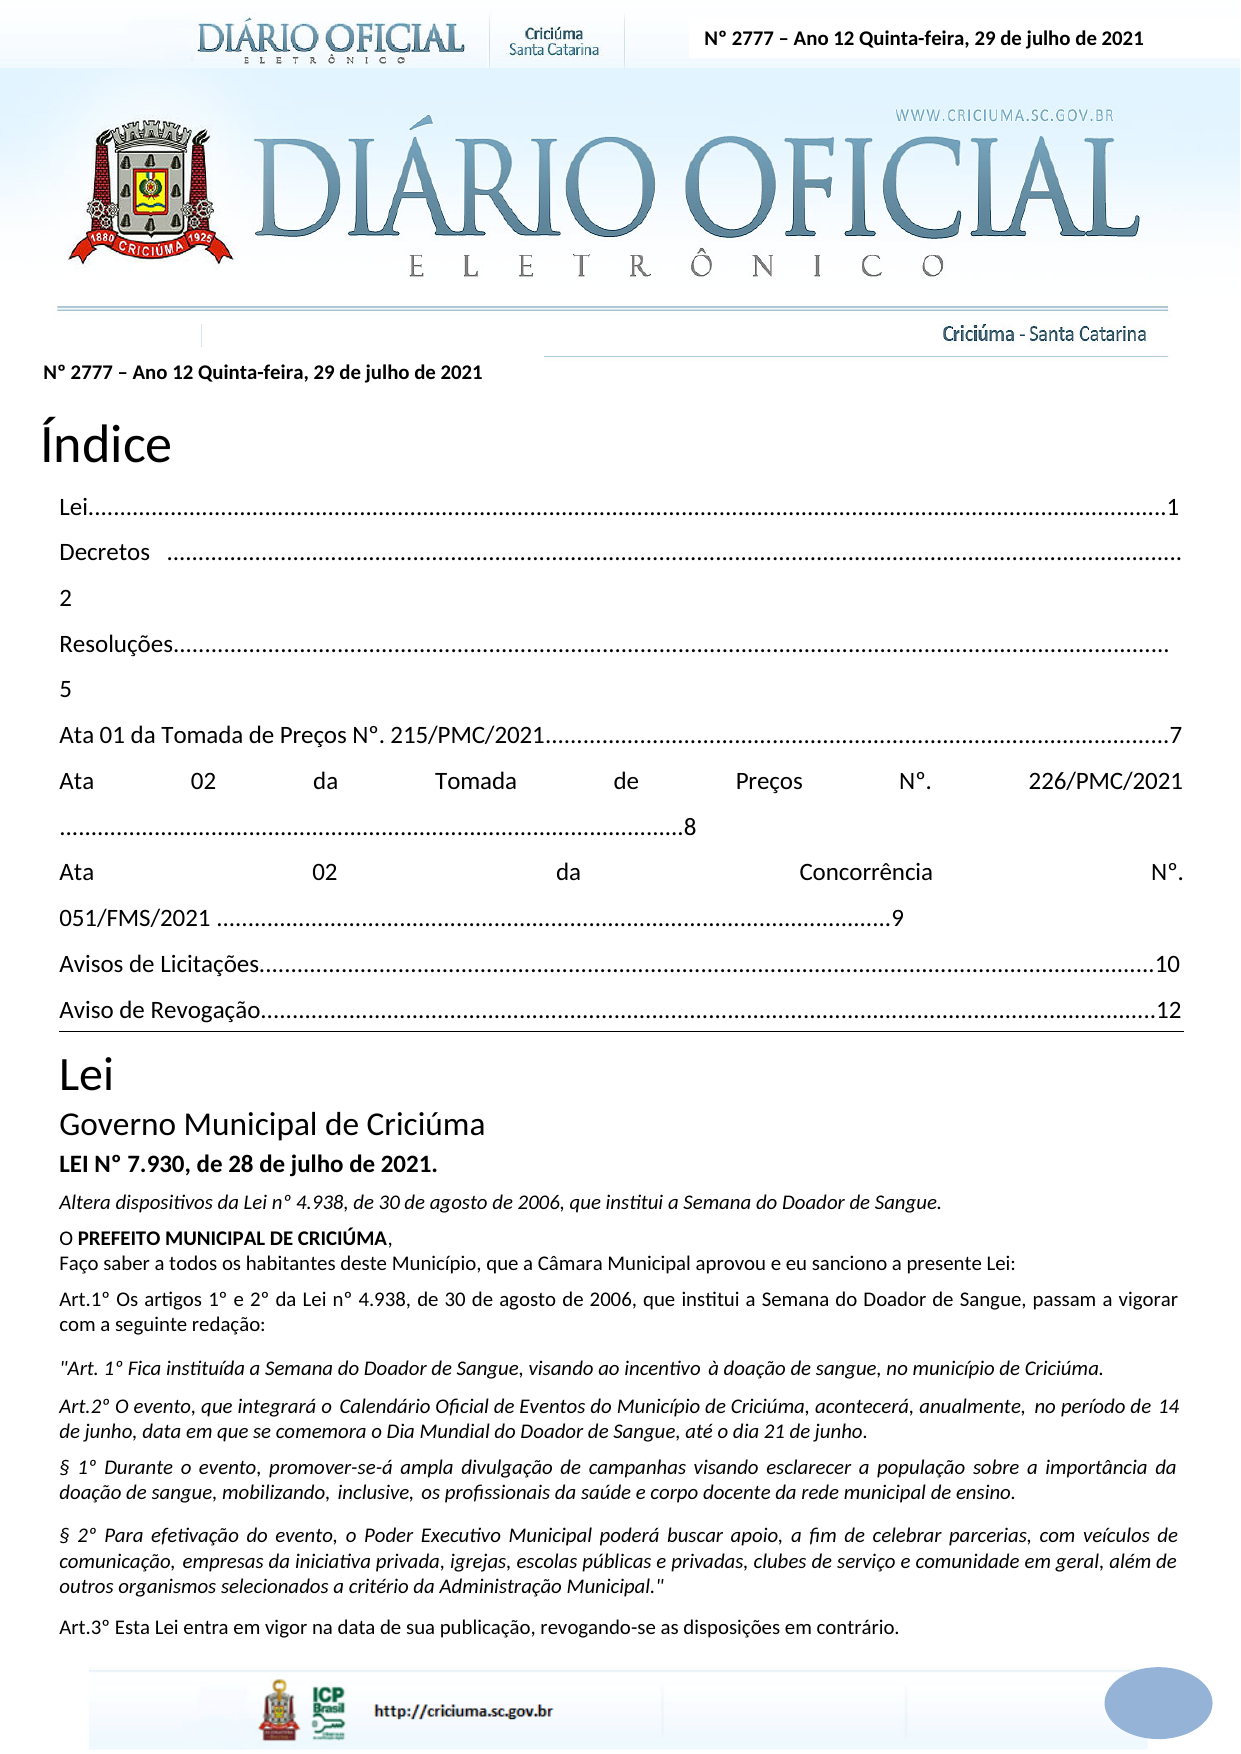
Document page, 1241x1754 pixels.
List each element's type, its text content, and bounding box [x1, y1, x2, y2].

text Índice [40, 410, 202, 476]
text § 2º Para efetivação do evento, o Poder Executivo Municipal poderá buscar apoio, a fim de celebrar parcerias, com veículos de comunicação, empresas da iniciativa privada, igrejas, escolas públicas e privadas, clubes de serviço e comunidade em geral, além de outros organismos selecionados a critério da Administração Municipal." [59, 1522, 1181, 1599]
text Governo Municipal de Criciúma [59, 1103, 1181, 1143]
text Ata 02 da Tomada de Preços Nº. 226/PMC/2021 ...................................................................................................8 [59, 765, 1184, 841]
text Art.3º Esta Lei entra em vigor na data de sua publicação, revogando-se as disposições em contrário. [59, 1614, 1181, 1639]
text Decretos .................................................................................................................................................................2 [59, 536, 1184, 613]
text Art.2º O evento, que integrará o Calendário Oficial de Eventos do Município de Criciúma, acontecerá, anualmente, no período de 14 de junho, data em que se comemora o Dia Mundial do Doador de Sangue, até o dia 21 de junho. [59, 1393, 1181, 1444]
text § 1º Durante o evento, promover-se-á ampla divulgação de campanhas visando esclarecer a população sobre a importância da doação de sangue, mobilizando, inclusive, os profissionais da saúde e corpo docente da rede municipal de ensino. [59, 1454, 1181, 1505]
text Nº 2777 – Ano 12 Quinta-feira, 29 de julho de 2021 [15, 359, 529, 384]
text Ata 01 da Tomada de Preços Nº. 215/PMC/2021...................................................................................................7 [59, 719, 1184, 750]
text Aviso de Revogação..............................................................................................................................................12 [59, 994, 1184, 1031]
text Faço saber a todos os habitantes deste Município, que a Câmara Municipal aprovou e eu sanciono a presente Lei: [59, 1250, 1181, 1276]
text Lei...........................................................................................................................................................................1 [59, 491, 1184, 521]
text "Art. 1º Fica instituída a Semana do Doador de Sangue, visando ao incentivo à doação de sangue, no município de Criciúma. [59, 1355, 1181, 1380]
text Art.1º Os artigos 1º e 2º da Lei nº 4.938, de 30 de agosto de 2006, que institui a Semana do Doador de Sangue, passam a vigorar com a seguinte redação: [59, 1286, 1181, 1337]
text Resoluções..............................................................................................................................................................5 [59, 628, 1184, 704]
text Avisos de Licitações..............................................................................................................................................10 [59, 948, 1184, 978]
text Lei [59, 1044, 1181, 1103]
text Altera dispositivos da Lei nº 4.938, de 30 de agosto de 2006, que institui a Semana do Doador de Sangue. [59, 1189, 1181, 1215]
text Ata 02 da Concorrência Nº. 051/FMS/2021 ...........................................................................................................9 [59, 857, 1184, 933]
text LEI Nº 7.930, de 28 de julho de 2021. [59, 1149, 1181, 1179]
text O PREFEITO MUNICIPAL DE CRICIÚMA, [59, 1225, 1181, 1250]
